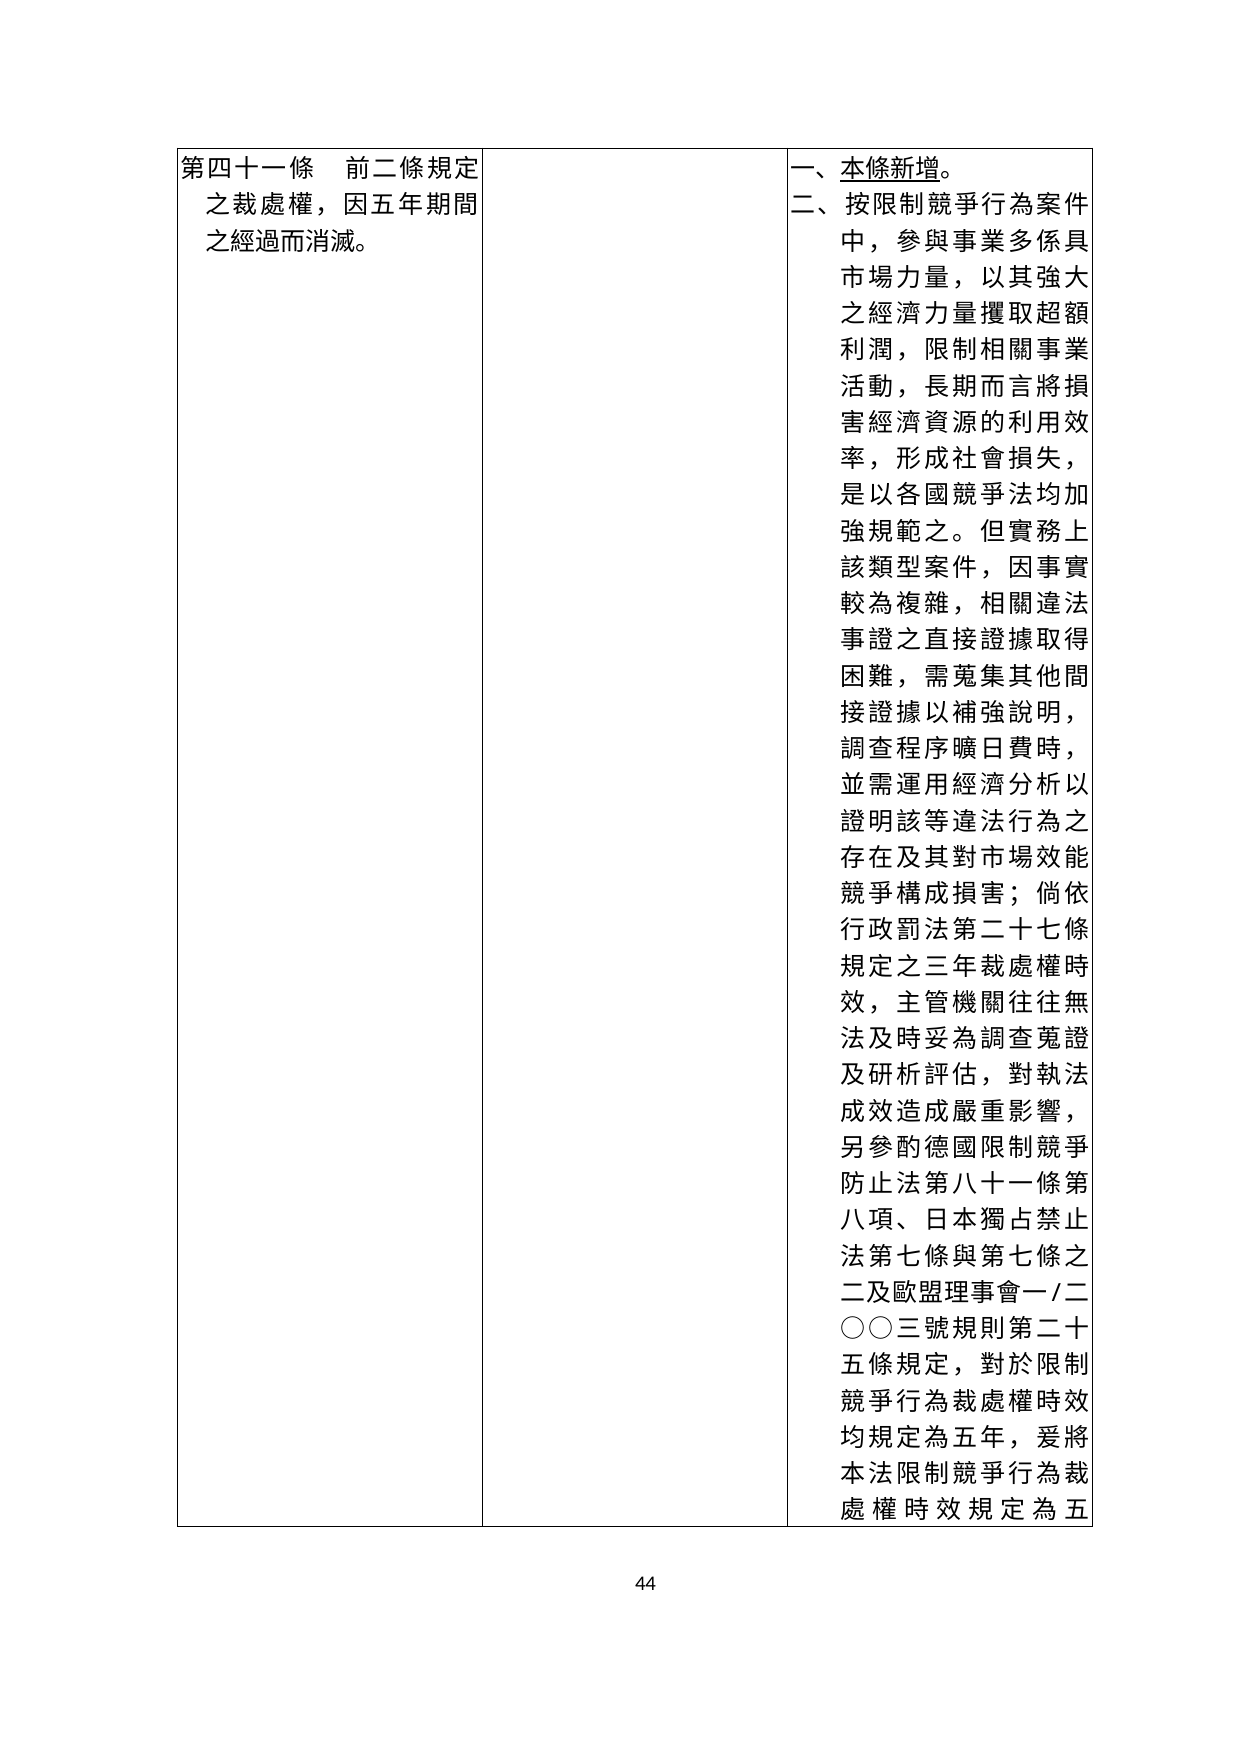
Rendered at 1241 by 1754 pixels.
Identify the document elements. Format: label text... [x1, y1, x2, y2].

table_cell 第四十一條 前二條規定之裁處權，因五年期間之經過而消滅。 [178, 149, 482, 1526]
table_cell [483, 149, 787, 1526]
table_cell 一、本條新增。 二、按限制競爭行為案件中，參與事業多係具市場力量，以其強大之經濟力量攫取超額利潤，限制相關事業活動，長期而言將損害經濟資源的利用效率，形成社會損失，是以各國競爭法均加強規範之。但實務上該類型案件，因事實較為複雜，相關違法事證之直接證據取得困難，需蒐集其他間接證據以補強說明，調查程序曠日費時，並需運用經濟分析以證明該等違法行為之存在及其對市場效能競爭構成損害；倘依行政罰法第二十七條規定之三年裁處權時效，主管機關往往無法及時妥為調查蒐證及研析評估，對執法成效造成嚴重影響，另參酌德國限制競爭防止法第八十一條第八項、日本獨占禁止法第七條與第七條之二及歐盟理事會一/二○○三號規則第二十五條規定，對於限制競爭行為裁處權時效均規定為五年，爰將本法限制競爭行為裁處權時效規定為五 [788, 149, 1092, 1526]
